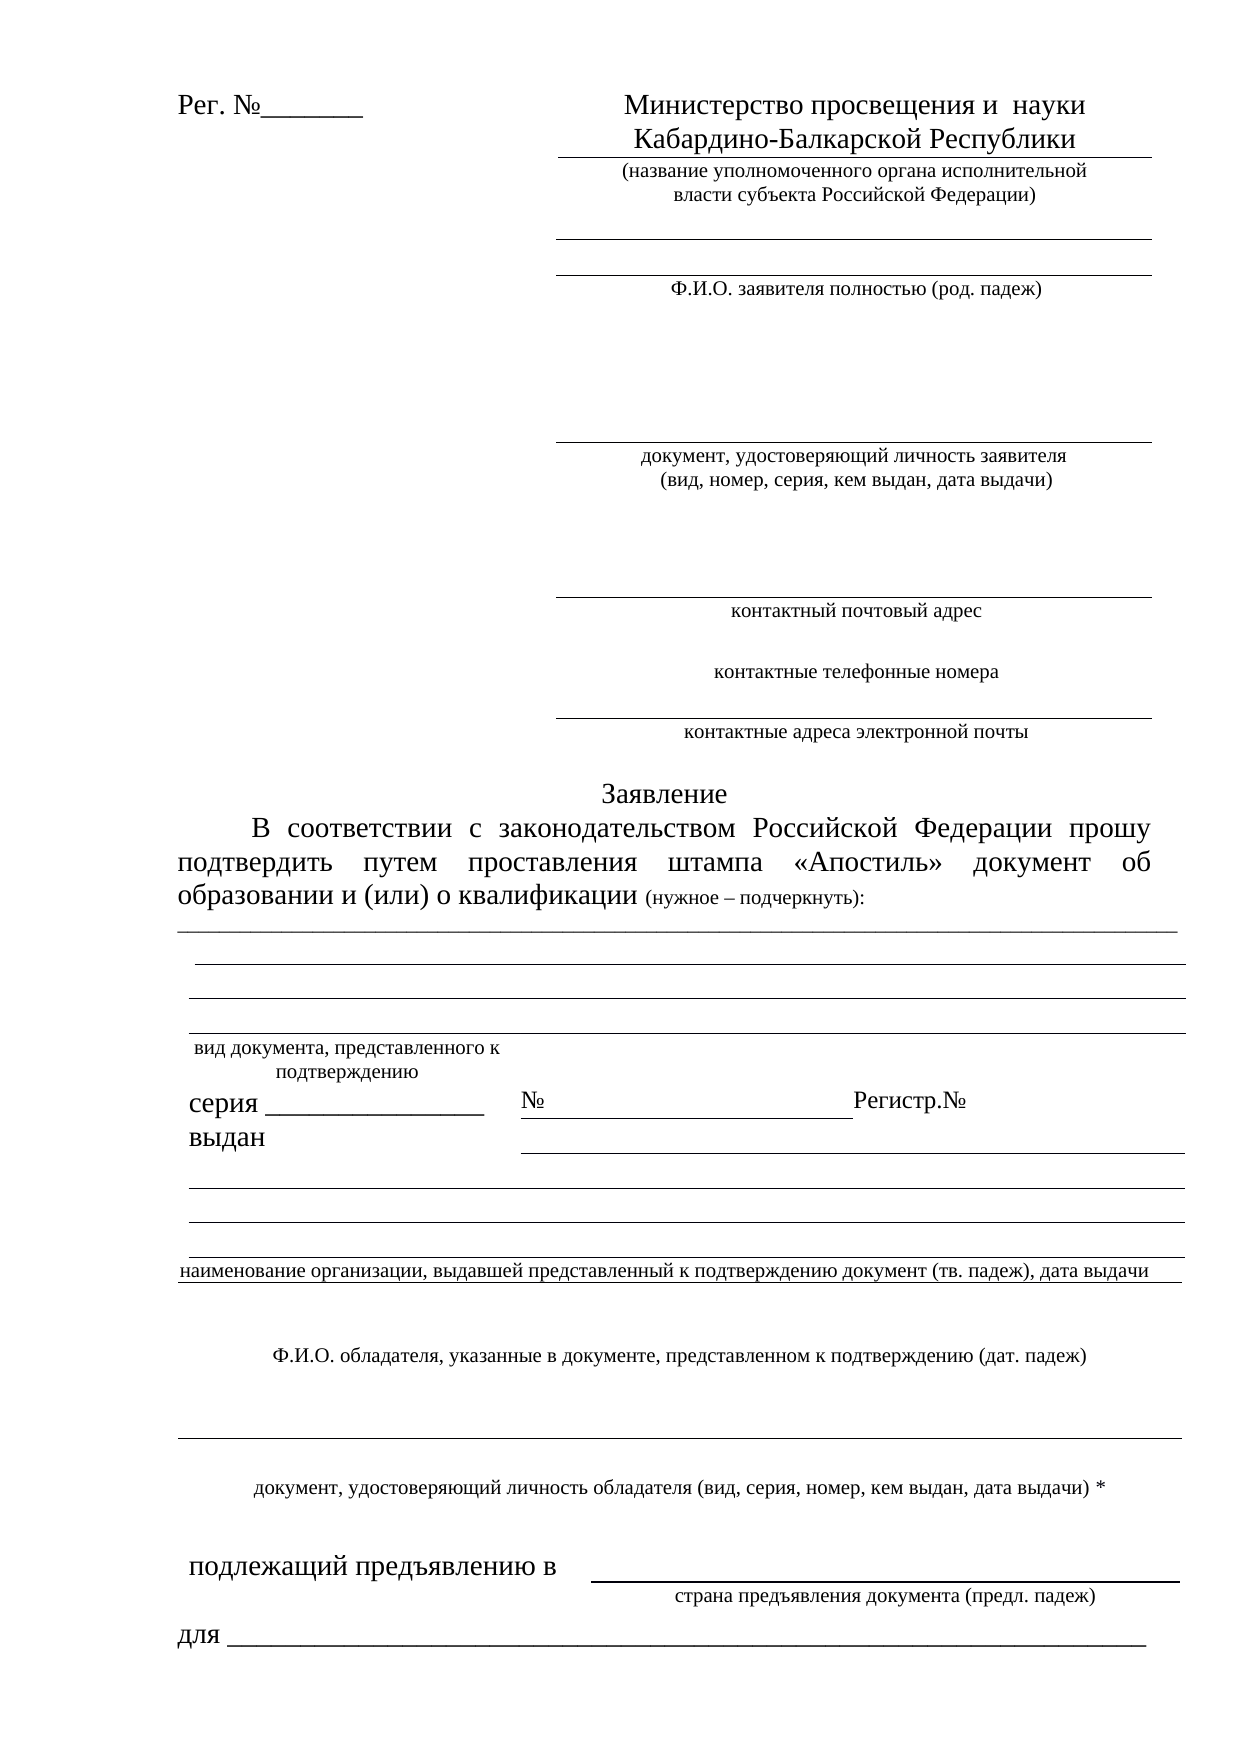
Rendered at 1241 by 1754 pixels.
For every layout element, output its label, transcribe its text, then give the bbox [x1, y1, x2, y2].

table_header [521, 1034, 1185, 1084]
table_cell [178, 1404, 1182, 1438]
table_cell [556, 336, 1152, 371]
table_header [189, 964, 194, 998]
table_cell [178, 1581, 591, 1616]
table_cell [853, 999, 1186, 1033]
table_cell документ, удостоверяющий личность заявителя (вид, номер, серия, кем выдан, дата выдачи) [556, 443, 1152, 491]
table_cell [195, 999, 853, 1033]
table_cell [178, 1308, 1182, 1342]
table_cell [556, 301, 1152, 335]
table_cell [521, 1223, 853, 1257]
table_cell [556, 563, 1152, 597]
table_cell [189, 1223, 521, 1257]
table_cell [556, 527, 1152, 562]
table_cell [178, 1439, 1182, 1474]
table_cell [556, 492, 1152, 526]
table_cell [556, 623, 1152, 657]
table_cell [853, 1223, 1185, 1257]
table_header подлежащий предъявлению в [178, 1548, 591, 1581]
table_cell Ф.И.О. заявителя полностью (род. падеж) [556, 276, 1152, 300]
table_cell [189, 999, 194, 1033]
table_cell Ф.И.О. обладателя, указанные в документе, представленном к подтверждению (дат. падеж) [178, 1343, 1182, 1367]
table_cell серия _______________ [189, 1085, 521, 1118]
table_cell контактные телефонные номера [556, 659, 1152, 683]
table_header [195, 965, 853, 998]
table_cell контактные адреса электронной почты [556, 719, 1152, 743]
text наименование организации, выдавшей представленный к подтверждению документ (тв. падеж), дата выдачи [177, 1258, 1152, 1282]
table_header [556, 240, 1152, 275]
table_cell [189, 1153, 521, 1187]
table_cell страна предъявления документа (предл. падеж) [591, 1583, 1179, 1616]
text ________________________________________________________________________________________________ [177, 911, 1188, 935]
table_cell [521, 1154, 853, 1187]
table_header Рег. №_______ [166, 88, 546, 206]
table_cell контактный почтовый адрес [556, 598, 1152, 622]
table_cell [853, 1154, 1185, 1187]
table_cell [556, 372, 1152, 406]
table_cell [521, 1119, 853, 1153]
table_header [853, 965, 1186, 998]
table_cell Регистр.№ [853, 1084, 1185, 1118]
table_header вид документа, представленного к подтверждению [189, 1035, 520, 1084]
text В соответствии с законодательством Российской Федерации прошу подтвердить путем проставления штампа «Апостиль» документ об образовании и (или) о квалификации (нужное – подчеркнуть): [177, 810, 1152, 911]
table_cell [556, 407, 1152, 442]
table_cell [853, 1189, 1185, 1222]
table_cell для _______________________________________________________________ [178, 1500, 1182, 1649]
table_cell [189, 1189, 521, 1222]
table_cell выдан [189, 1118, 521, 1153]
table_header [591, 1548, 1179, 1581]
table_header [178, 1283, 1182, 1307]
table_cell [556, 684, 1152, 718]
table_cell № [521, 1084, 853, 1118]
table_header Министерство просвещения и науки Кабардино-Балкарской Республики (название уполномоченного органа исполнительной власти субъекта Российской Федерации) [546, 88, 1163, 206]
text Заявление [177, 777, 1152, 810]
table_cell [178, 1369, 1182, 1403]
table_cell документ, удостоверяющий личность обладателя (вид, серия, номер, кем выдан, дата выдачи) * [178, 1475, 1182, 1499]
table_cell [853, 1118, 1185, 1153]
table_cell [521, 1189, 853, 1222]
